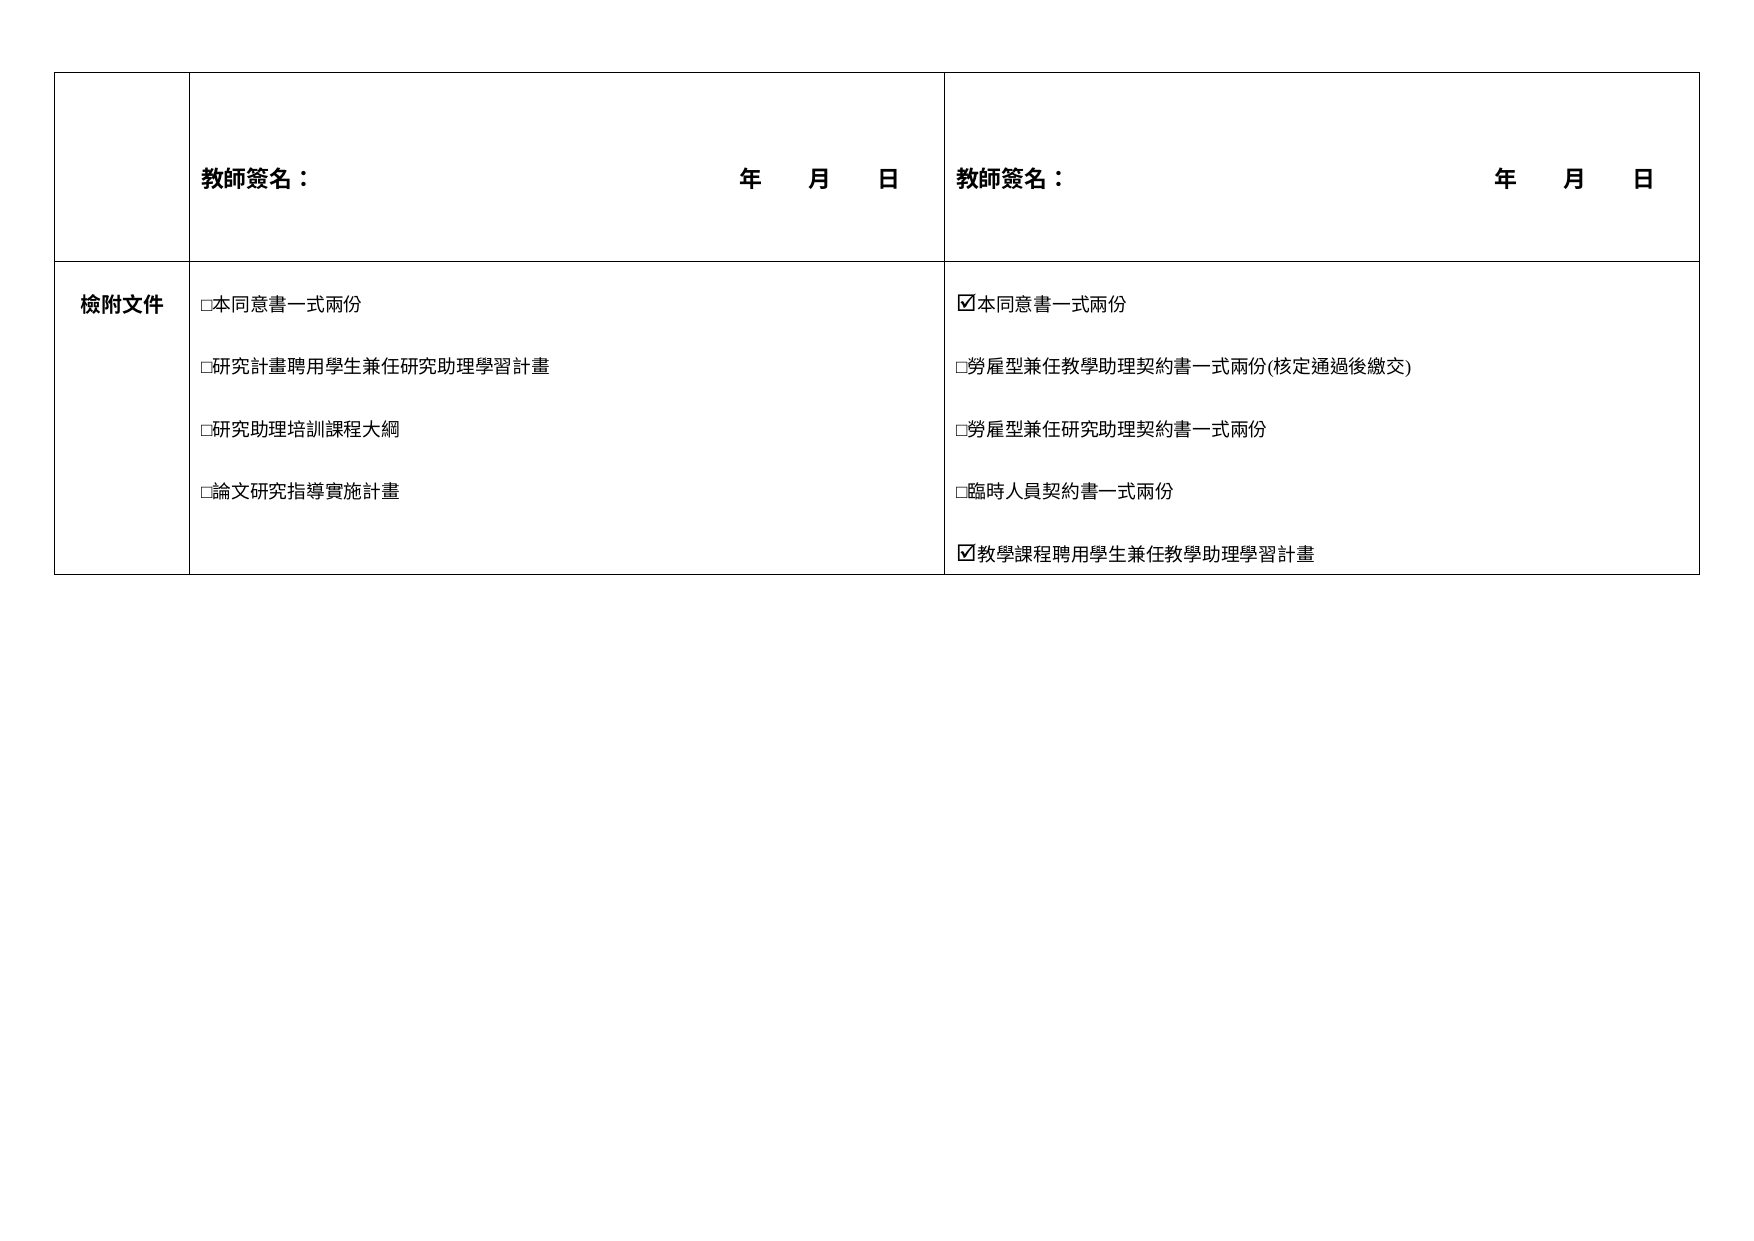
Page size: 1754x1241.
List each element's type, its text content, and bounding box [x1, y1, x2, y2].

table_cell 教師簽名： 年 月 日 [190, 73, 944, 261]
table_cell 教師簽名： 年 月 日 [945, 73, 1699, 261]
table_cell [55, 73, 189, 261]
table_cell □本同意書一式兩份 □研究計畫聘用學生兼任研究助理學習計畫 □研究助理培訓課程大綱 □論文研究指導實施計畫 [190, 262, 944, 574]
table_cell 本同意書一式兩份 □勞雇型兼任教學助理契約書一式兩份(核定通過後繳交) □勞雇型兼任研究助理契約書一式兩份 □臨時人員契約書一式兩份 教學課程聘用學生兼任教學助理學習計畫 [945, 262, 1699, 574]
table_cell 檢附文件 [55, 262, 189, 574]
